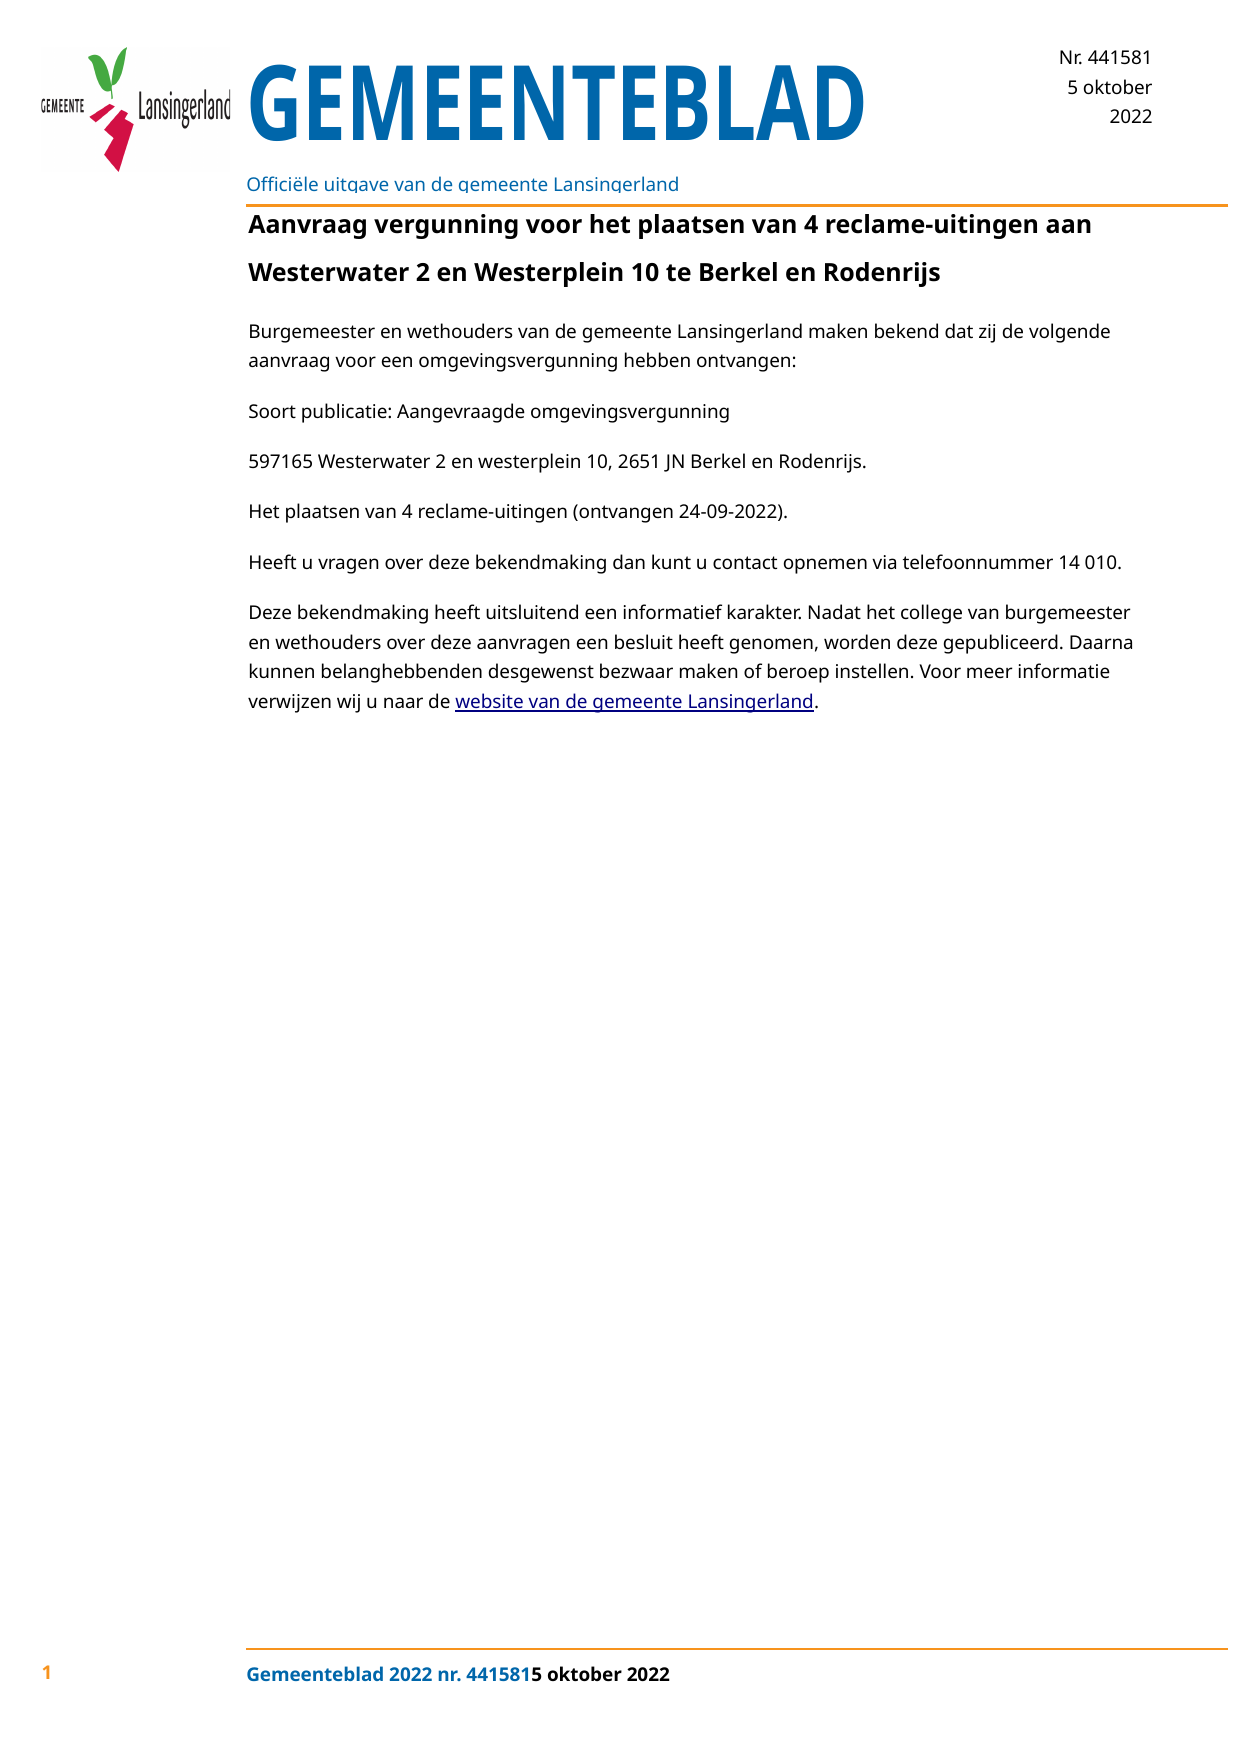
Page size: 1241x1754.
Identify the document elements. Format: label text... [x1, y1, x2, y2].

text Aanvraag vergunning voor het plaatsen van 4 reclame-uitingen aan Westerwater 2 en Westerplein 10 te Berkel en Rodenrijs [248, 207, 1152, 288]
text Soort publicatie: Aangevraagde omgevingsvergunning [248, 398, 1152, 424]
text Heeft u vragen over deze bekendmaking dan kunt u contact opnemen via telefoonnummer 14 010. [248, 549, 1152, 575]
text Deze bekendmaking heeft uitsluitend een informatief karakter. Nadat het college van burgemeester en wethouders over deze aanvragen een besluit heeft genomen, worden deze gepubliceerd. Daarna kunnen belanghebbenden desgewenst bezwaar maken of beroep instellen. Voor meer informatie verwijzen wij u naar de website van de gemeente Lansingerland. [248, 599, 1152, 714]
text Burgemeester en wethouders van de gemeente Lansingerland maken bekend dat zij de volgende aanvraag voor een omgevingsvergunning hebben ontvangen: [248, 318, 1152, 373]
picture [41, 47, 231, 172]
text Het plaatsen van 4 reclame-uitingen (ontvangen 24-09-2022). [248, 499, 1152, 524]
text 597165 Westerwater 2 en westerplein 10, 2651 JN Berkel en Rodenrijs. [248, 448, 1152, 474]
